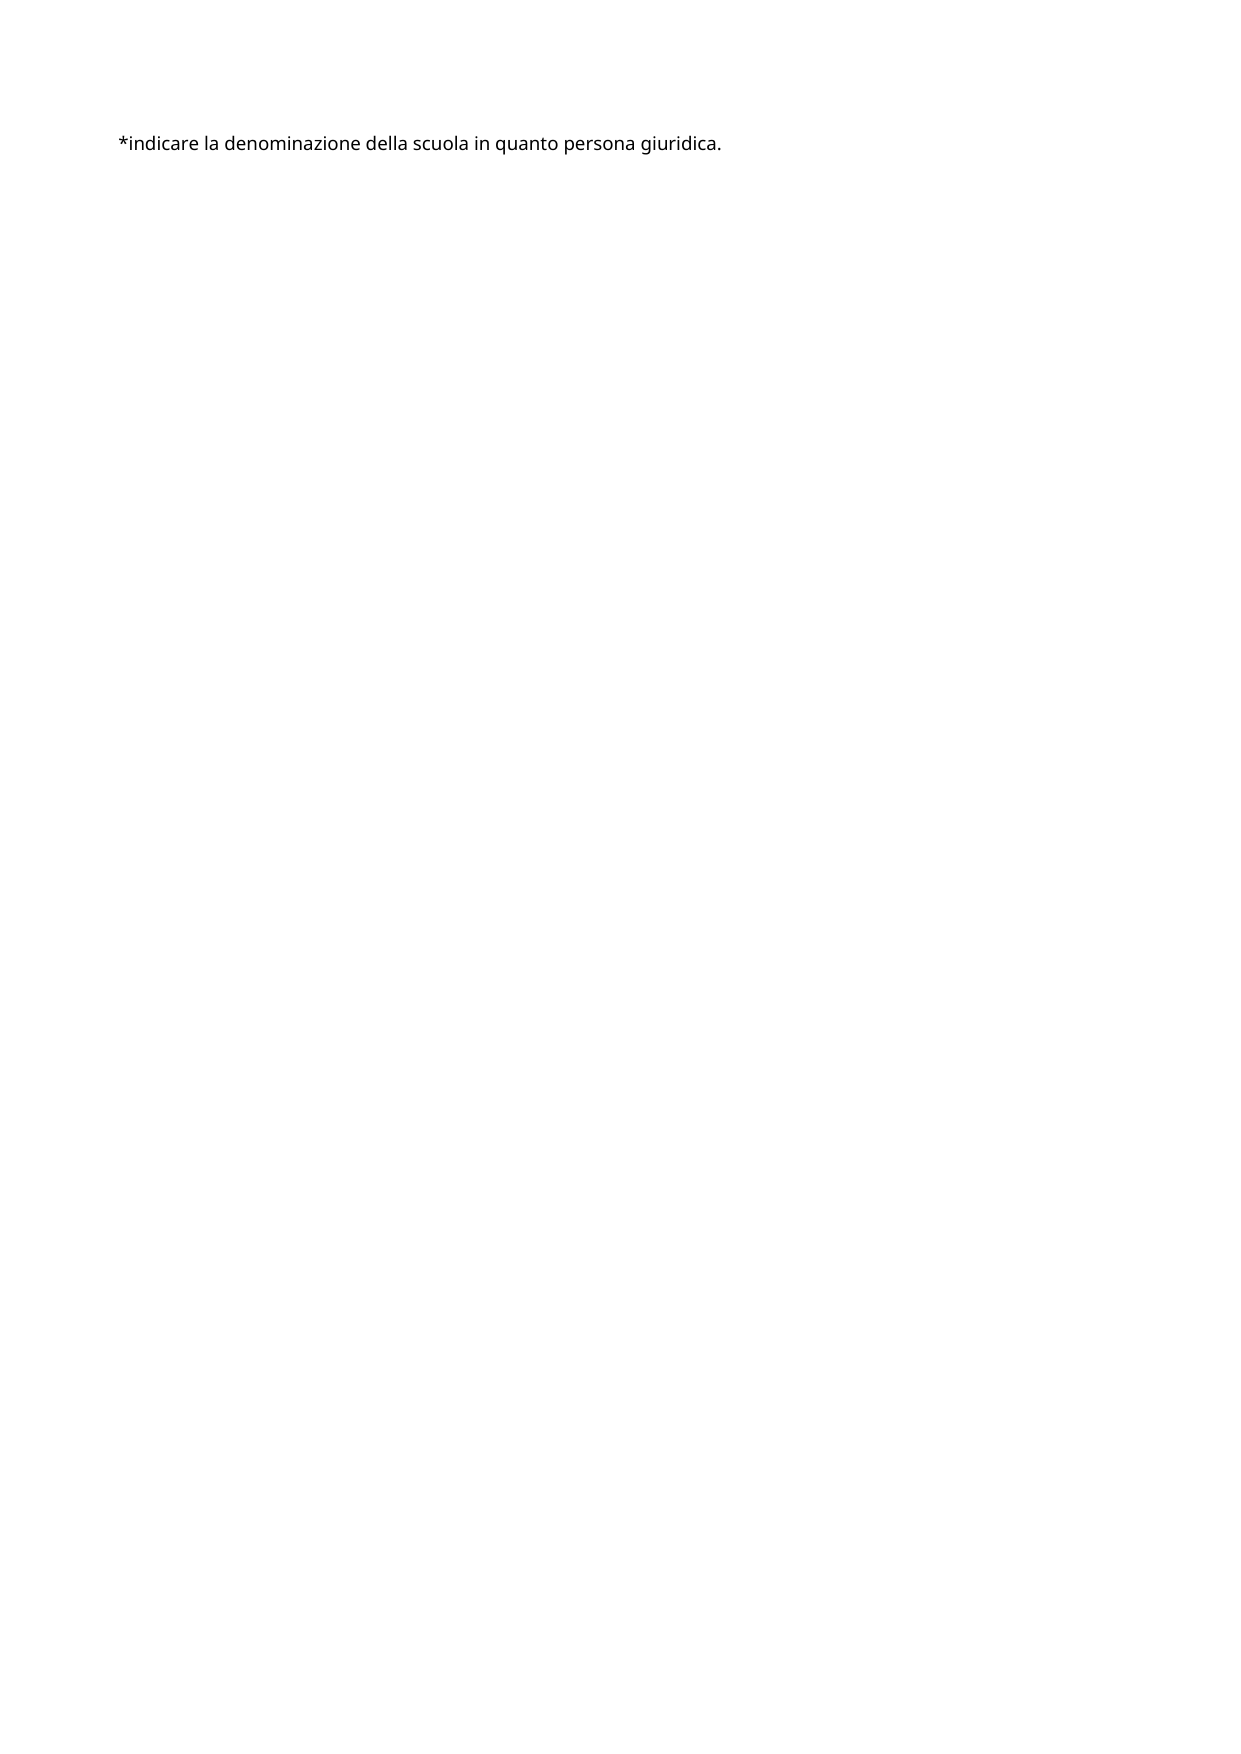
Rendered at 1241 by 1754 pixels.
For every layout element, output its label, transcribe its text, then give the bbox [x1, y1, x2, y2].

text *indicare la denominazione della scuola in quanto persona giuridica. [118, 131, 1122, 156]
